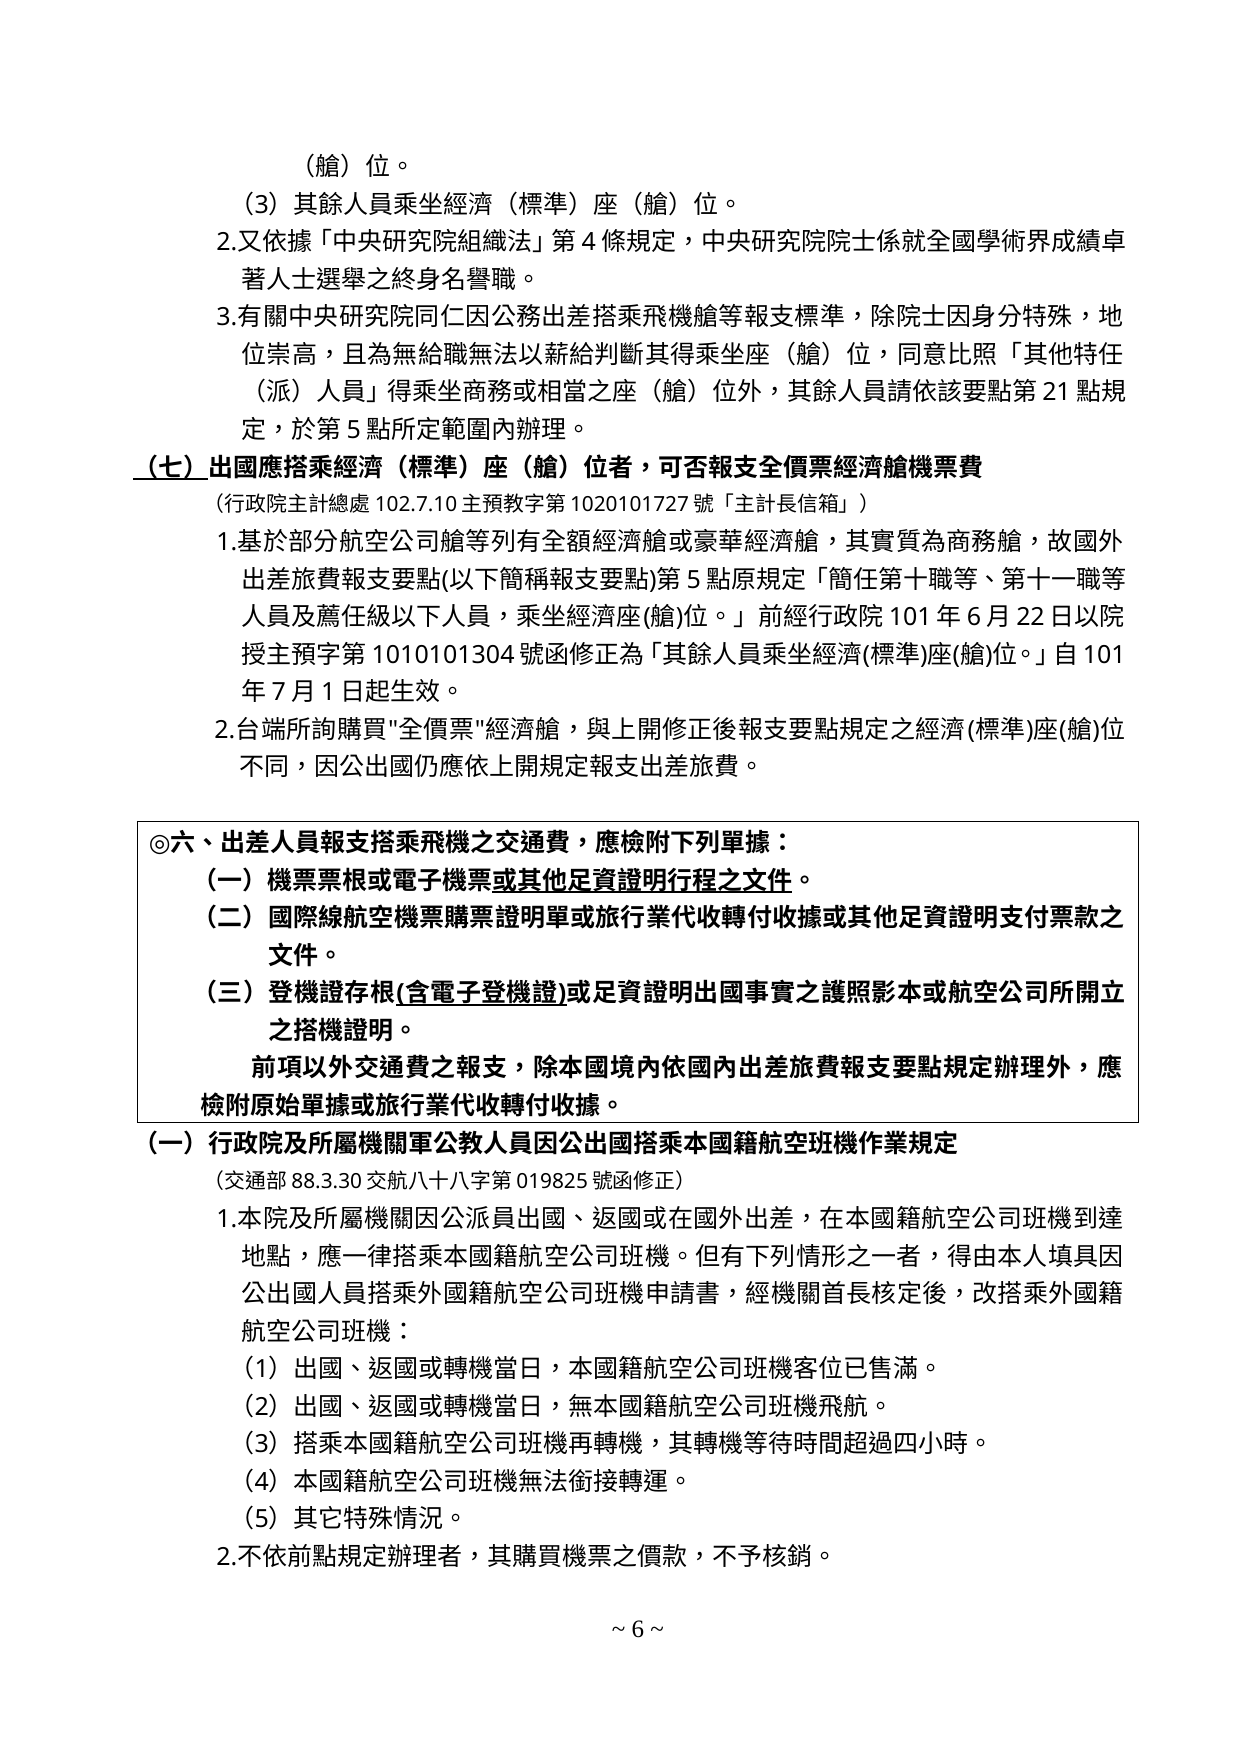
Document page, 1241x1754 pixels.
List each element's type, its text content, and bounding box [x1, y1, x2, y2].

text （交通部88.3.30交航八十八字第019825號函修正） [204, 1160, 1126, 1198]
text （3）搭乘本國籍航空公司班機再轉機，其轉機等待時間超過四小時。 [229, 1423, 1126, 1460]
text （行政院主計總處102.7.10主預教字第1020101727號「主計長信箱」） [204, 483, 1126, 521]
text （1）出國、返國或轉機當日，本國籍航空公司班機客位已售滿。 [229, 1348, 1126, 1385]
text （3）其餘人員乘坐經濟（標準）座（艙）位。 [229, 183, 1126, 221]
text （一）行政院及所屬機關軍公教人員因公出國搭乘本國籍航空班機作業規定 [133, 1123, 1126, 1160]
text 1.本院及所屬機關因公派員出國、返國或在國外出差，在本國籍航空公司班機到達地點，應一律搭乘本國籍航空公司班機。但有下列情形之一者，得由本人填具因公出國人員搭乘外國籍航空公司班機申請書，經機關首長核定後，改搭乘外國籍航空公司班機： [216, 1198, 1126, 1348]
text （艙）位。 [229, 146, 1126, 183]
text （5）其它特殊情況。 [229, 1498, 1126, 1535]
text 3.有關中央研究院同仁因公務出差搭乘飛機艙等報支標準，除院士因身分特殊，地位崇高，且為無給職無法以薪給判斷其得乘坐座（艙）位，同意比照「其他特任（派）人員」得乘坐商務或相當之座（艙）位外，其餘人員請依該要點第21點規定，於第5點所定範圍內辦理。 [216, 296, 1126, 446]
text 1.基於部分航空公司艙等列有全額經濟艙或豪華經濟艙，其實質為商務艙，故國外出差旅費報支要點(以下簡稱報支要點)第5點原規定「簡任第十職等、第十一職等人員及薦任級以下人員，乘坐經濟座(艙)位。」前經行政院101年6月22日以院授主預字第1010101304號函修正為「其餘人員乘坐經濟(標準)座(艙)位。」自101年7月1日起生效。 [216, 521, 1126, 708]
table_header ◎六、出差人員報支搭乘飛機之交通費，應檢附下列單據： （一）機票票根或電子機票或其他足資證明行程之文件。 （二）國際線航空機票購票證明單或旅行業代收轉付收據或其他足資證明支付票款之文件。 （三）登機證存根(含電子登機證)或足資證明出國事實之護照影本或航空公司所開立之搭機證明。 前項以外交通費之報支，除本國境內依國內出差旅費報支要點規定辦理外，應檢附原始單據或旅行業代收轉付收據。 [138, 822, 1138, 1122]
text 2.台端所詢購買"全價票"經濟艙，與上開修正後報支要點規定之經濟(標準)座(艙)位不同，因公出國仍應依上開規定報支出差旅費。 [214, 708, 1126, 783]
text （2）出國、返國或轉機當日，無本國籍航空公司班機飛航。 [229, 1385, 1126, 1423]
text 2.不依前點規定辦理者，其購買機票之價款，不予核銷。 [216, 1535, 1126, 1573]
text （七）出國應搭乘經濟（標準）座（艙）位者，可否報支全價票經濟艙機票費 [133, 446, 1126, 483]
text （4）本國籍航空公司班機無法銜接轉運。 [229, 1460, 1126, 1498]
text 2.又依據「中央研究院組織法」第4條規定，中央研究院院士係就全國學術界成績卓著人士選舉之終身名譽職。 [216, 221, 1126, 296]
